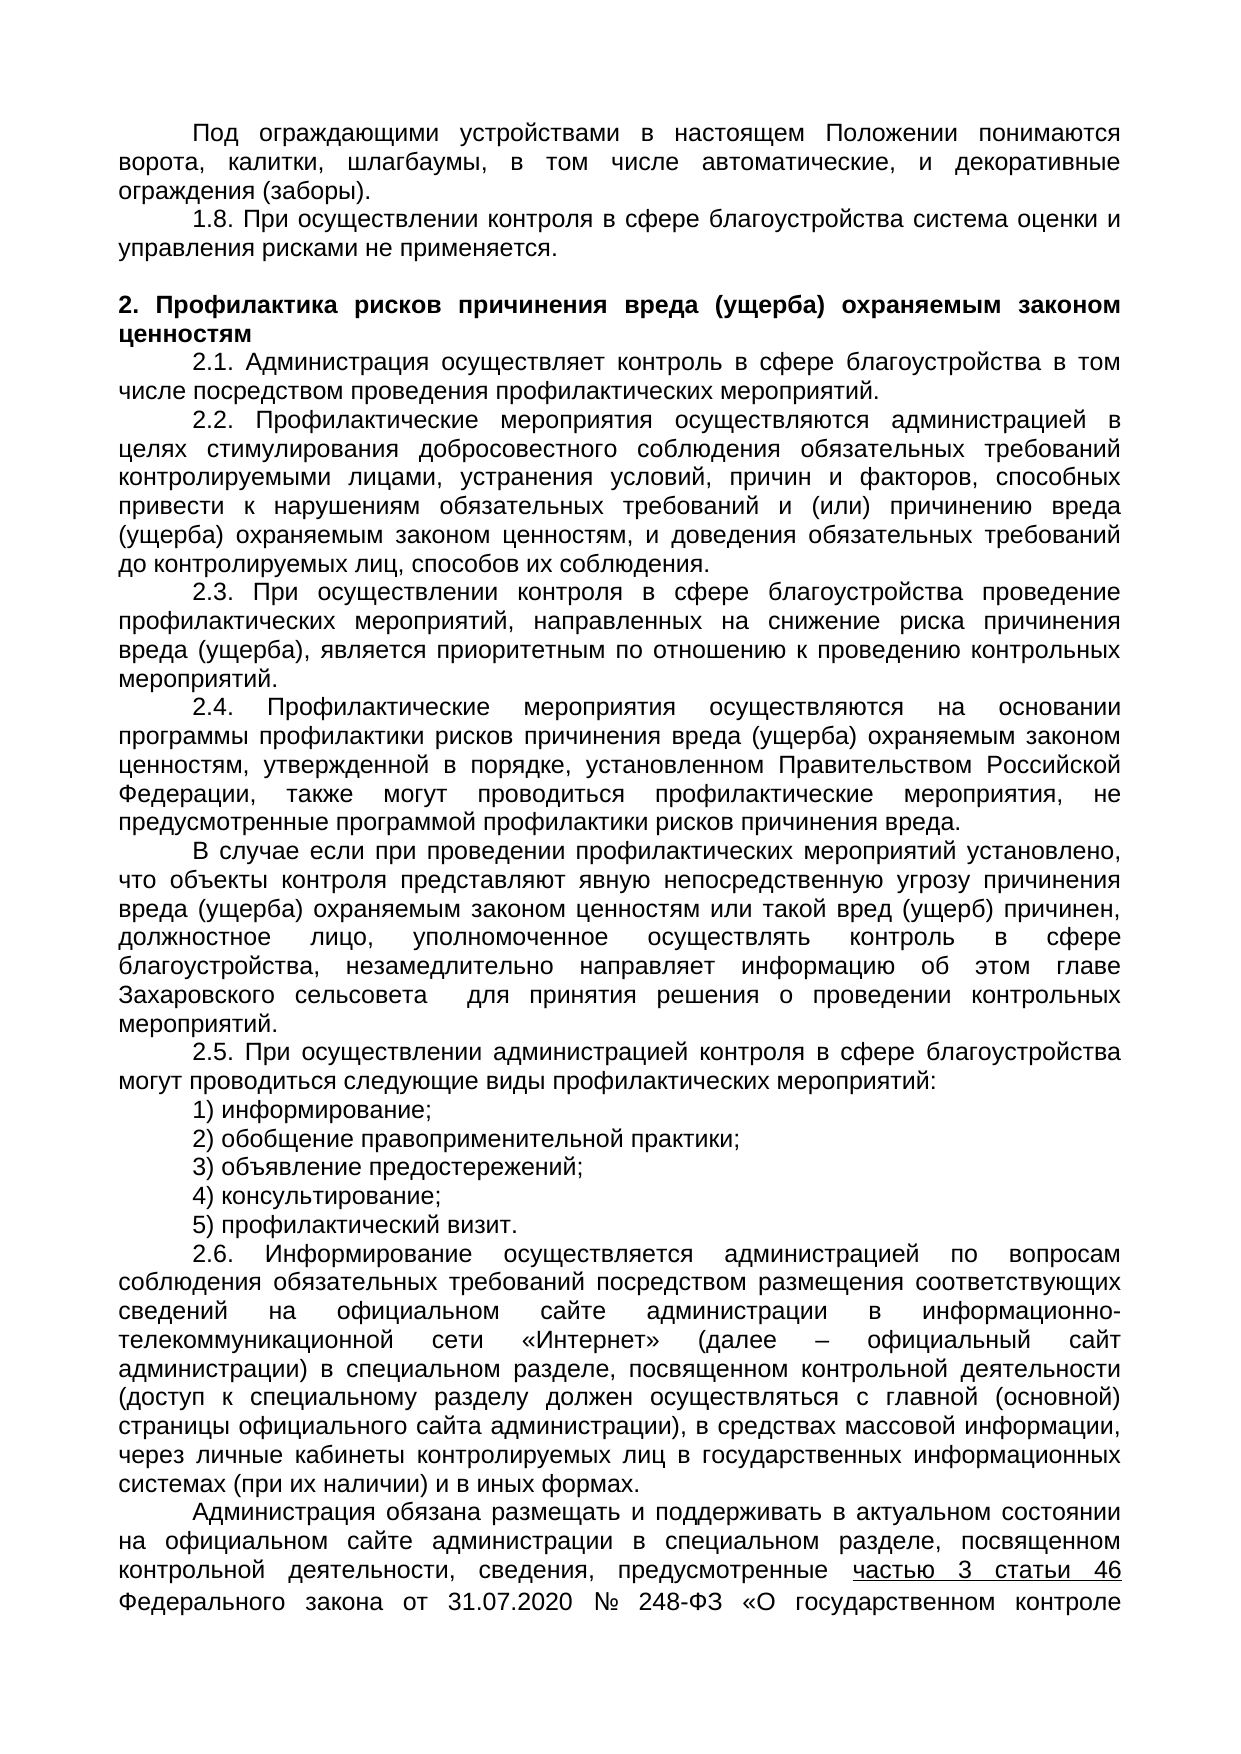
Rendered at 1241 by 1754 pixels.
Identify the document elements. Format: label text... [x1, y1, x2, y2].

text 2.6. Информирование осуществляется администрацией по вопросам соблюдения обязательных требований посредством размещения соответствующих сведений на официальном сайте администрации в информационно-телекоммуникационной сети «Интернет» (далее – официальный сайт администрации) в специальном разделе, посвященном контрольной деятельности (доступ к специальному разделу должен осуществляться с главной (основной) страницы официального сайта администрации), в средствах массовой информации, через личные кабинеты контролируемых лиц в государственных информационных системах (при их наличии) и в иных формах. [118, 1239, 1122, 1497]
text 2.3. При осуществлении контроля в сфере благоустройства проведение профилактических мероприятий, направленных на снижение риска причинения вреда (ущерба), является приоритетным по отношению к проведению контрольных мероприятий. [118, 577, 1122, 692]
text 2.2. Профилактические мероприятия осуществляются администрацией в целях стимулирования добросовестного соблюдения обязательных требований контролируемыми лицами, устранения условий, причин и факторов, способных привести к нарушениям обязательных требований и (или) причинению вреда (ущерба) охраняемым законом ценностям, и доведения обязательных требований до контролируемых лиц, способов их соблюдения. [118, 405, 1122, 577]
text 2. Профилактика рисков причинения вреда (ущерба) охраняемым законом ценностям [118, 290, 1122, 347]
text 4) консультирование; [118, 1181, 1122, 1210]
text 2.5. При осуществлении администрацией контроля в сфере благоустройства могут проводиться следующие виды профилактических мероприятий: [118, 1037, 1122, 1095]
text 2.1. Администрация осуществляет контроль в сфере благоустройства в том числе посредством проведения профилактических мероприятий. [118, 347, 1122, 405]
text 1) информирование; [118, 1095, 1122, 1124]
text 5) профилактический визит. [118, 1210, 1122, 1239]
text В случае если при проведении профилактических мероприятий установлено, что объекты контроля представляют явную непосредственную угрозу причинения вреда (ущерба) охраняемым законом ценностям или такой вред (ущерб) причинен, должностное лицо, уполномоченное осуществлять контроль в сфере благоустройства, незамедлительно направляет информацию об этом главе Захаровского сельсовета для принятия решения о проведении контрольных мероприятий. [118, 836, 1122, 1037]
text 1.8. При осуществлении контроля в сфере благоустройства система оценки и управления рисками не применяется. [118, 204, 1122, 262]
text Администрация обязана размещать и поддерживать в актуальном состоянии на официальном сайте администрации в специальном разделе, посвященном контрольной деятельности, сведения, предусмотренные частью 3 статьи 46 Федерального закона от 31.07.2020 № 248-ФЗ «О государственном контроле [118, 1497, 1122, 1618]
text 2.4. Профилактические мероприятия осуществляются на основании программы профилактики рисков причинения вреда (ущерба) охраняемым законом ценностям, утвержденной в порядке, установленном Правительством Российской Федерации, также могут проводиться профилактические мероприятия, не предусмотренные программой профилактики рисков причинения вреда. [118, 692, 1122, 836]
text Под ограждающими устройствами в настоящем Положении понимаются ворота, калитки, шлагбаумы, в том числе автоматические, и декоративные ограждения (заборы). [118, 118, 1122, 204]
text 3) объявление предостережений; [118, 1152, 1122, 1181]
text 2) обобщение правоприменительной практики; [118, 1124, 1122, 1152]
